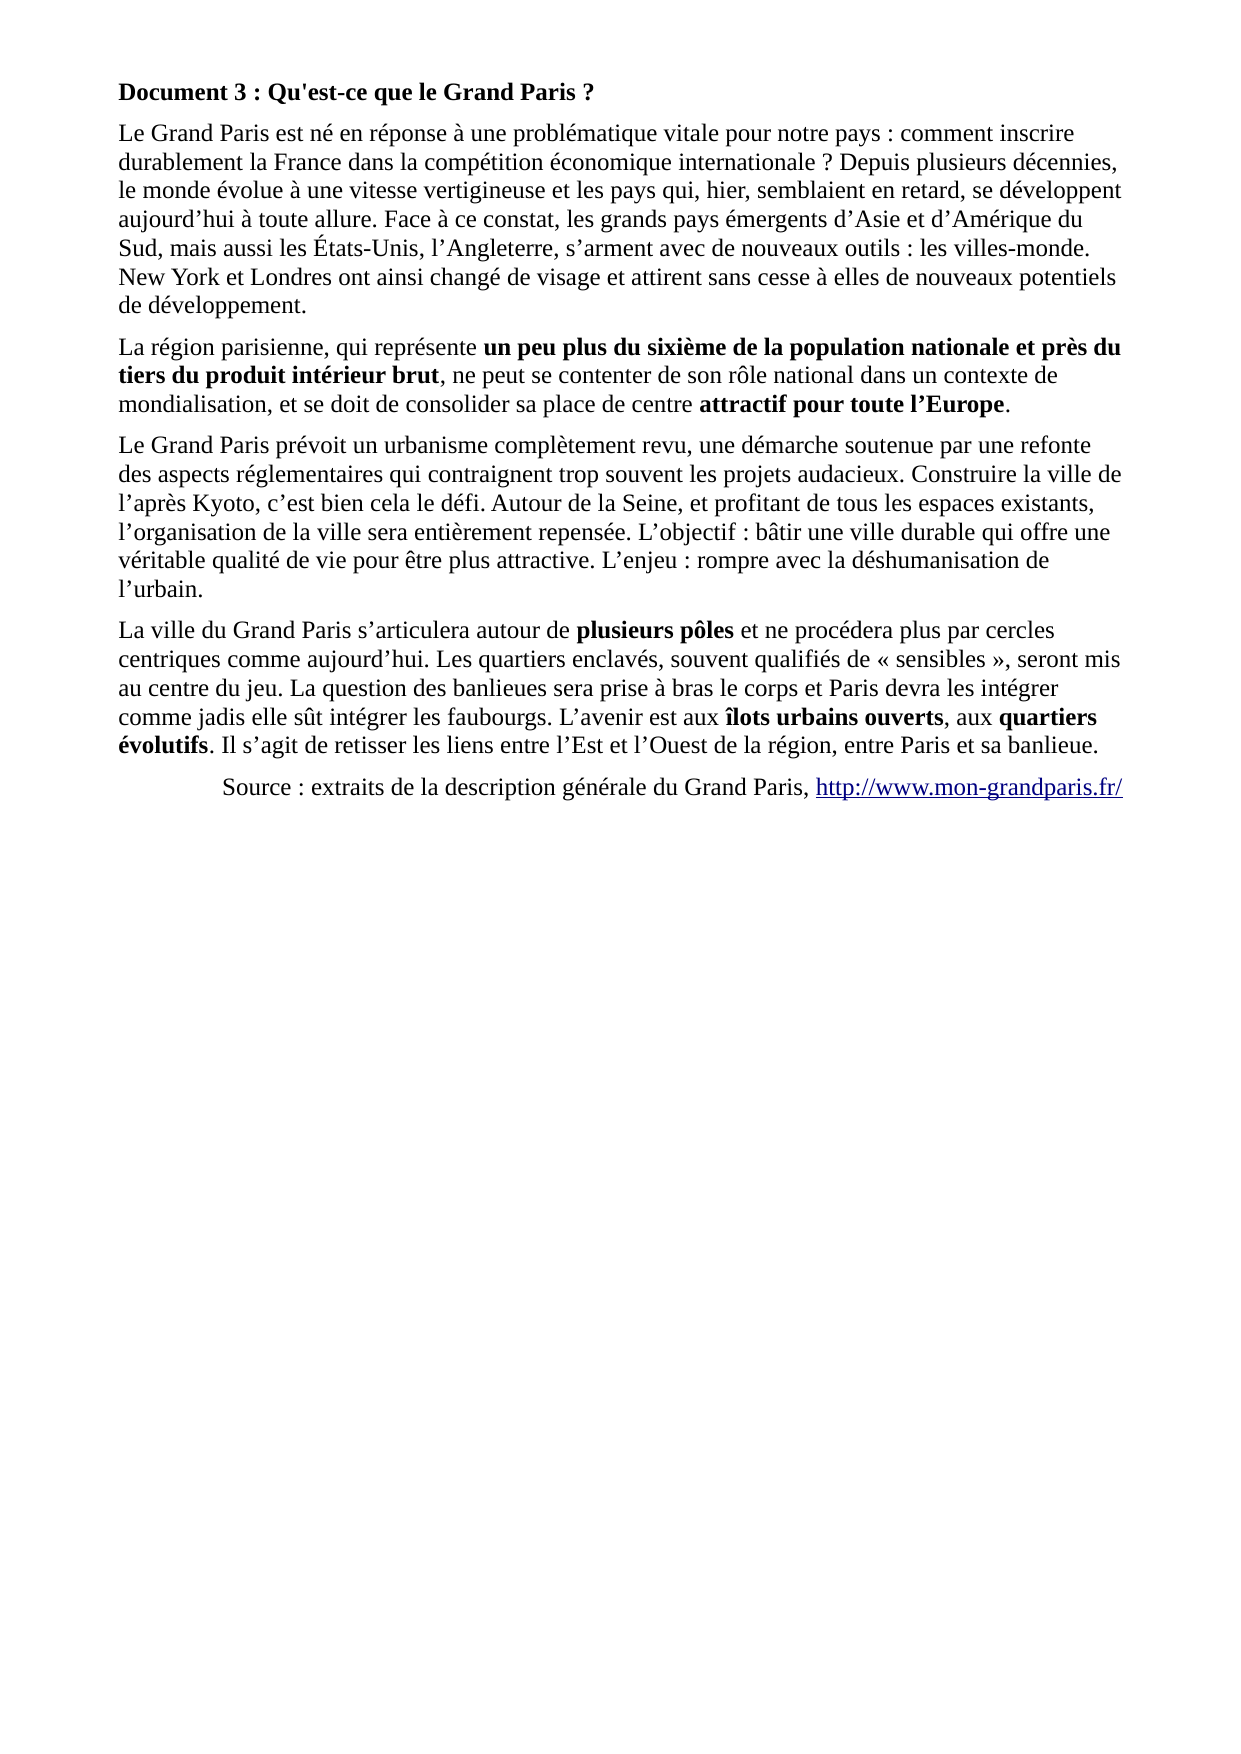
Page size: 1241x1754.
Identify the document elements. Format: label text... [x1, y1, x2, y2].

text Document 3 : Qu'est-ce que le Grand Paris ? [118, 77, 1122, 106]
text Le Grand Paris est né en réponse à une problématique vitale pour notre pays : comment inscrire durablement la France dans la compétition économique internationale ? Depuis plusieurs décennies, le monde évolue à une vitesse vertigineuse et les pays qui, hier, semblaient en retard, se développent aujourd’hui à toute allure. Face à ce constat, les grands pays émergents d’Asie et d’Amérique du Sud, mais aussi les États-Unis, l’Angleterre, s’arment avec de nouveaux outils : les villes-monde. New York et Londres ont ainsi changé de visage et attirent sans cesse à elles de nouveaux potentiels de développement. [118, 118, 1122, 319]
text La région parisienne, qui représente un peu plus du sixième de la population nationale et près du tiers du produit intérieur brut, ne peut se contenter de son rôle national dans un contexte de mondialisation, et se doit de consolider sa place de centre attractif pour toute l’Europe. [118, 332, 1122, 418]
text La ville du Grand Paris s’articulera autour de plusieurs pôles et ne procédera plus par cercles centriques comme aujourd’hui. Les quartiers enclavés, souvent qualifiés de « sensibles », seront mis au centre du jeu. La question des banlieues sera prise à bras le corps et Paris devra les intégrer comme jadis elle sût intégrer les faubourgs. L’avenir est aux îlots urbains ouverts, aux quartiers évolutifs. Il s’agit de retisser les liens entre l’Est et l’Ouest de la région, entre Paris et sa banlieue. [118, 616, 1122, 759]
text Source : extraits de la description générale du Grand Paris, http://www.mon-grandparis.fr/ [118, 772, 1122, 801]
text Le Grand Paris prévoit un urbanisme complètement revu, une démarche soutenue par une refonte des aspects réglementaires qui contraignent trop souvent les projets audacieux. Construire la ville de l’après Kyoto, c’est bien cela le défi. Autour de la Seine, et profitant de tous les espaces existants, l’organisation de la ville sera entièrement repensée. L’objectif : bâtir une ville durable qui offre une véritable qualité de vie pour être plus attractive. L’enjeu : rompre avec la déshumanisation de l’urbain. [118, 431, 1122, 603]
